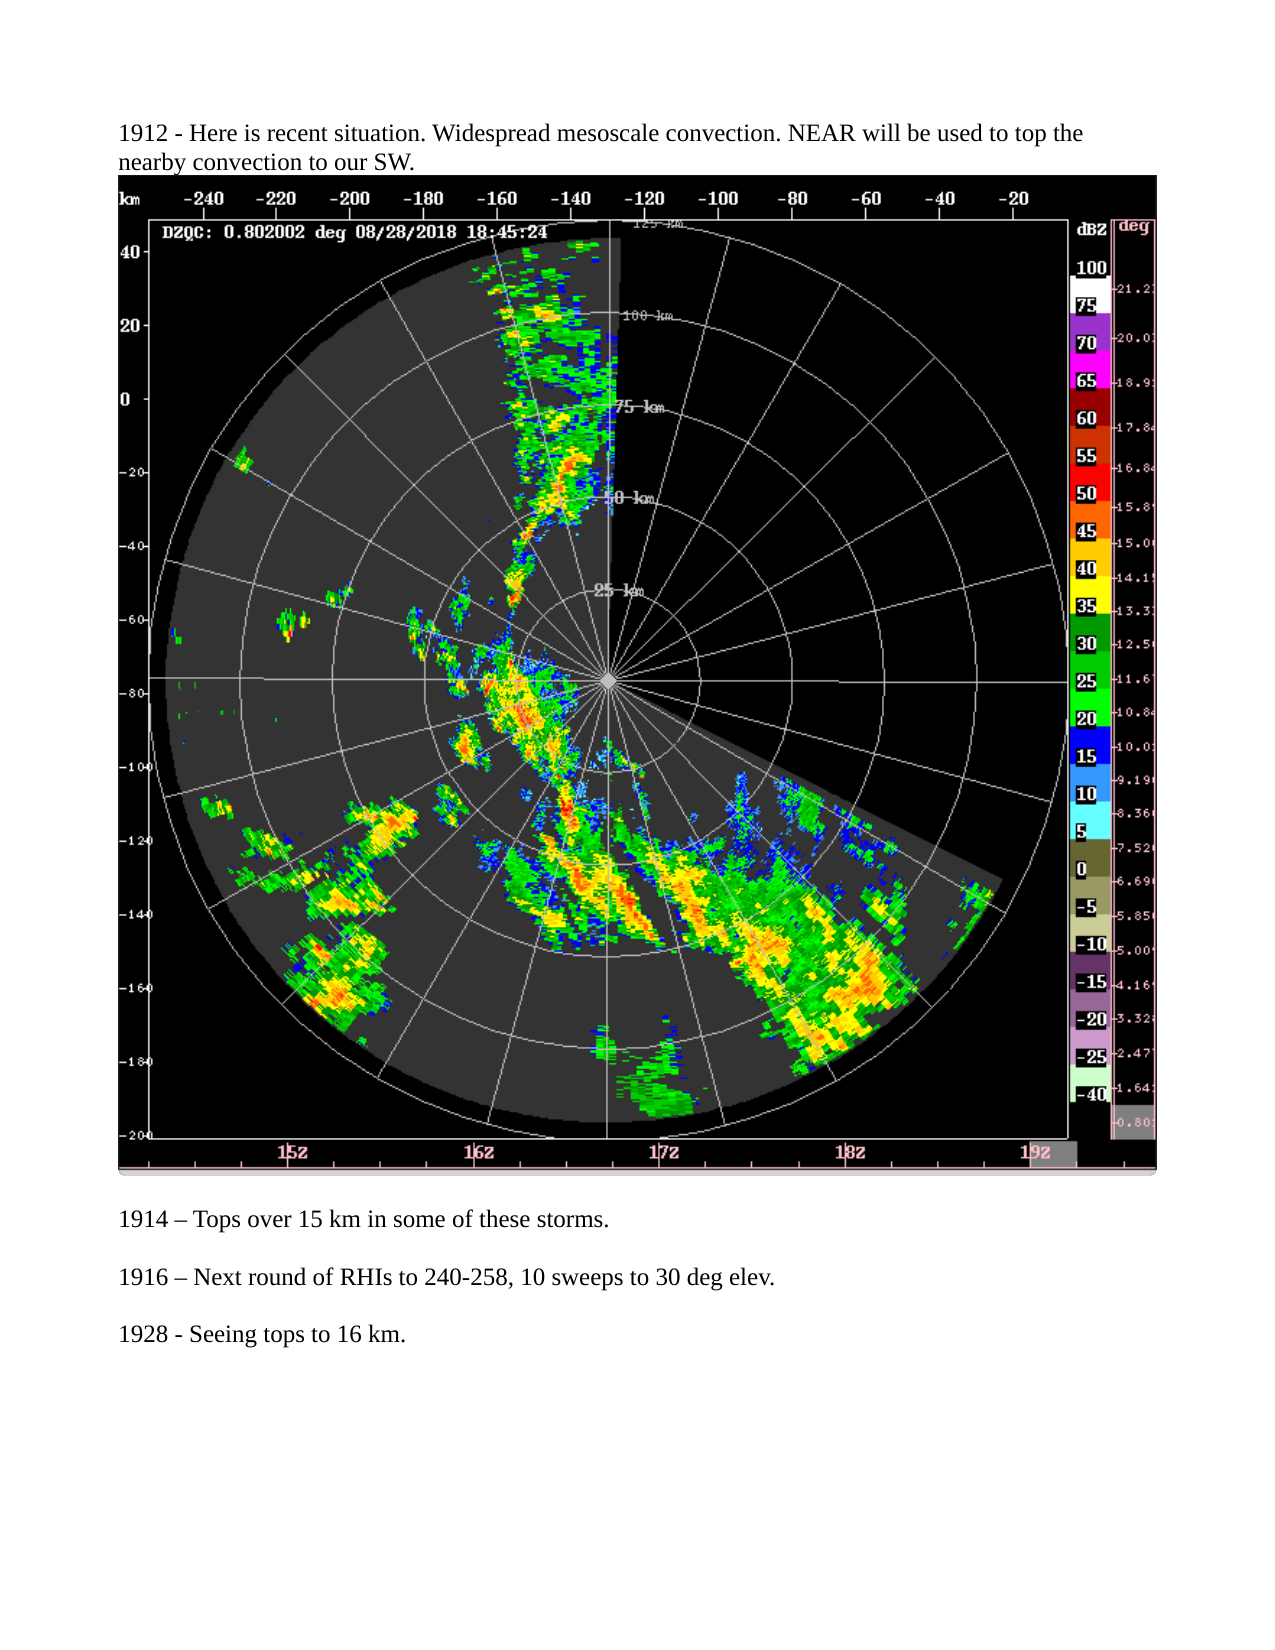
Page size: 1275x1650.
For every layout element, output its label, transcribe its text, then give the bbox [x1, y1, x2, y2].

text 1916 – Next round of RHIs to 240-258, 10 sweeps to 30 deg elev. [118, 1262, 1157, 1291]
picture [118, 175, 1157, 1176]
text 1914 – Tops over 15 km in some of these storms. [118, 1204, 1157, 1233]
text 1912 - Here is recent situation. Widespread mesoscale convection. NEAR will be used to top the nearby convection to our SW. [118, 118, 1157, 175]
text 1928 - Seeing tops to 16 km. [118, 1319, 1157, 1348]
